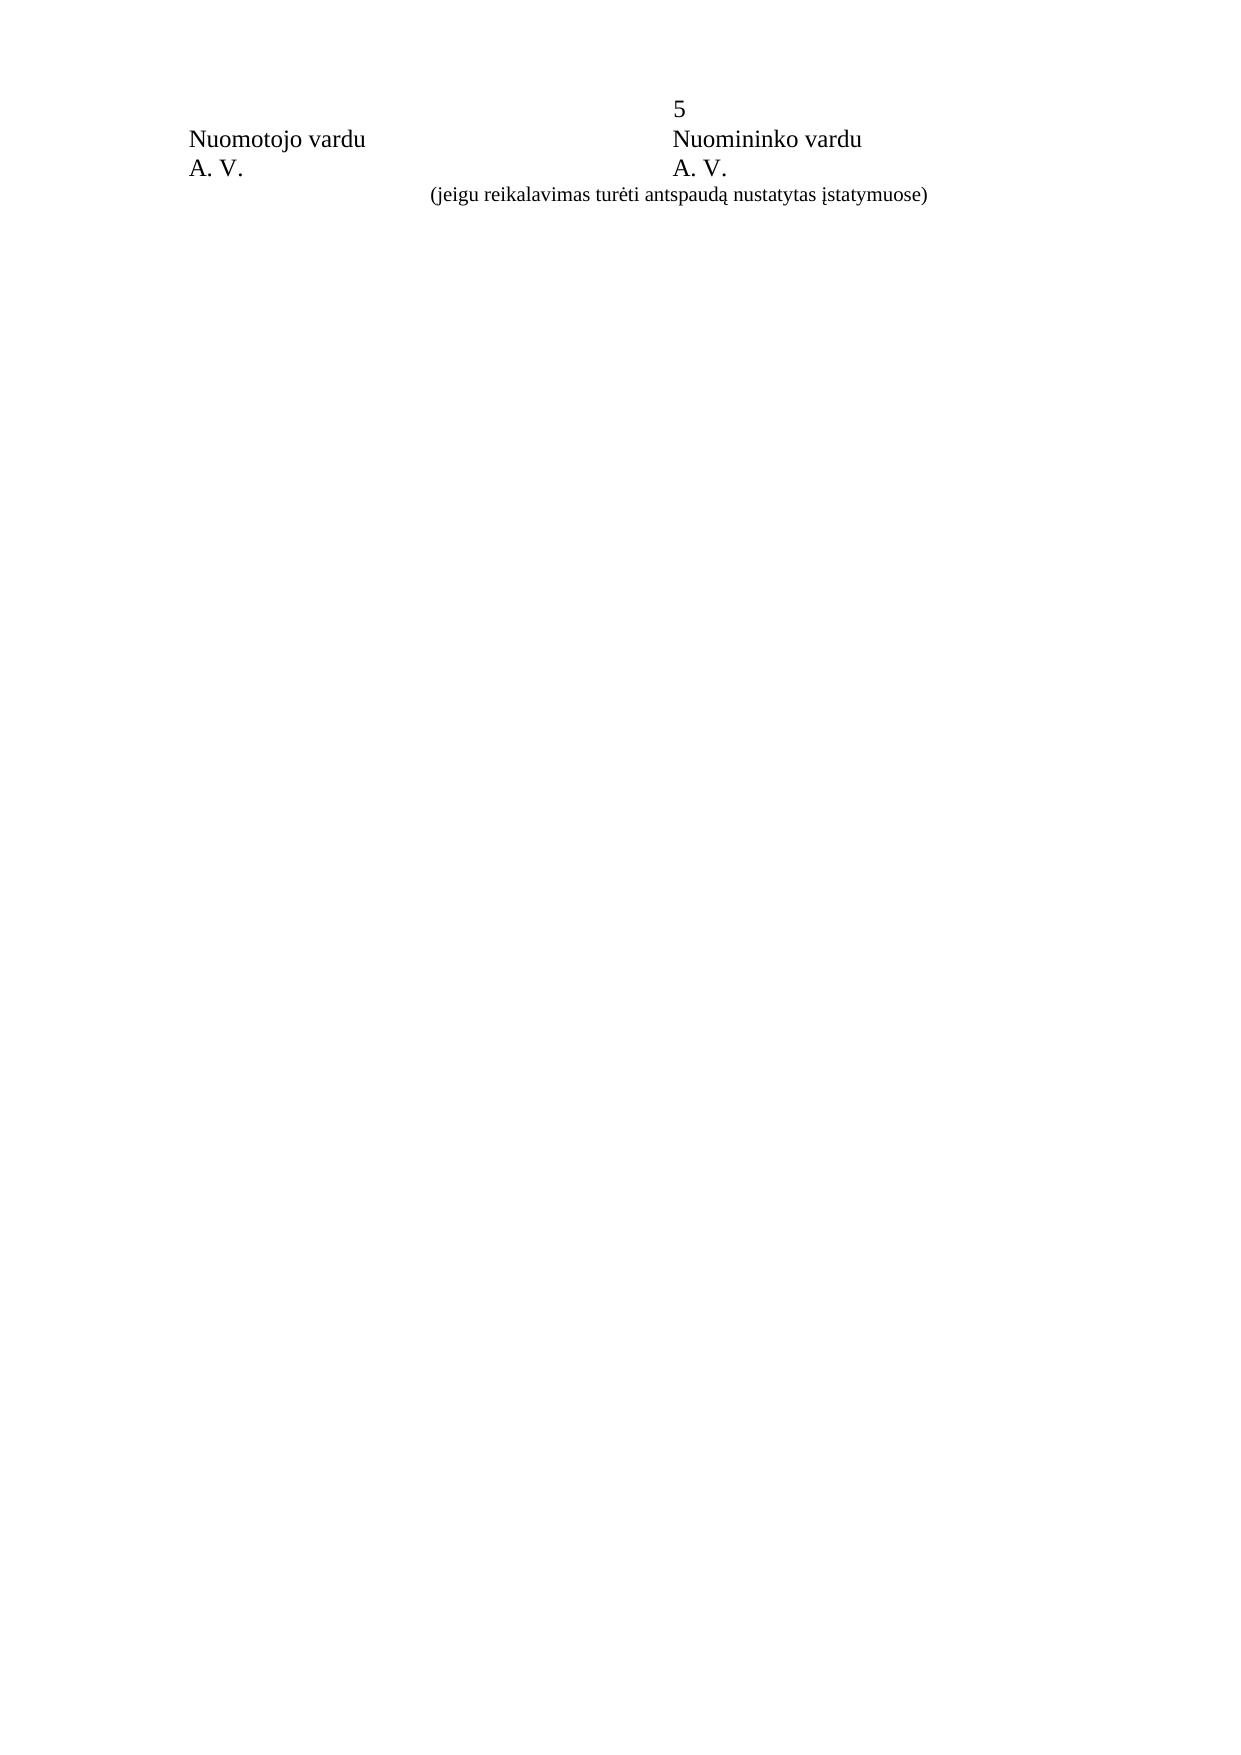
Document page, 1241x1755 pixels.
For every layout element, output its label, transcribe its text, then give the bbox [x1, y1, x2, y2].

table_cell Nuomininko vardu [661, 124, 1174, 153]
table_cell A. V. [661, 153, 1174, 181]
table_cell A. V. [177, 153, 661, 181]
text (jeigu reikalavimas turėti antspaudą nustatytas įstatymuose) [177, 181, 1181, 206]
table_cell Nuomotojo vardu [177, 124, 661, 153]
